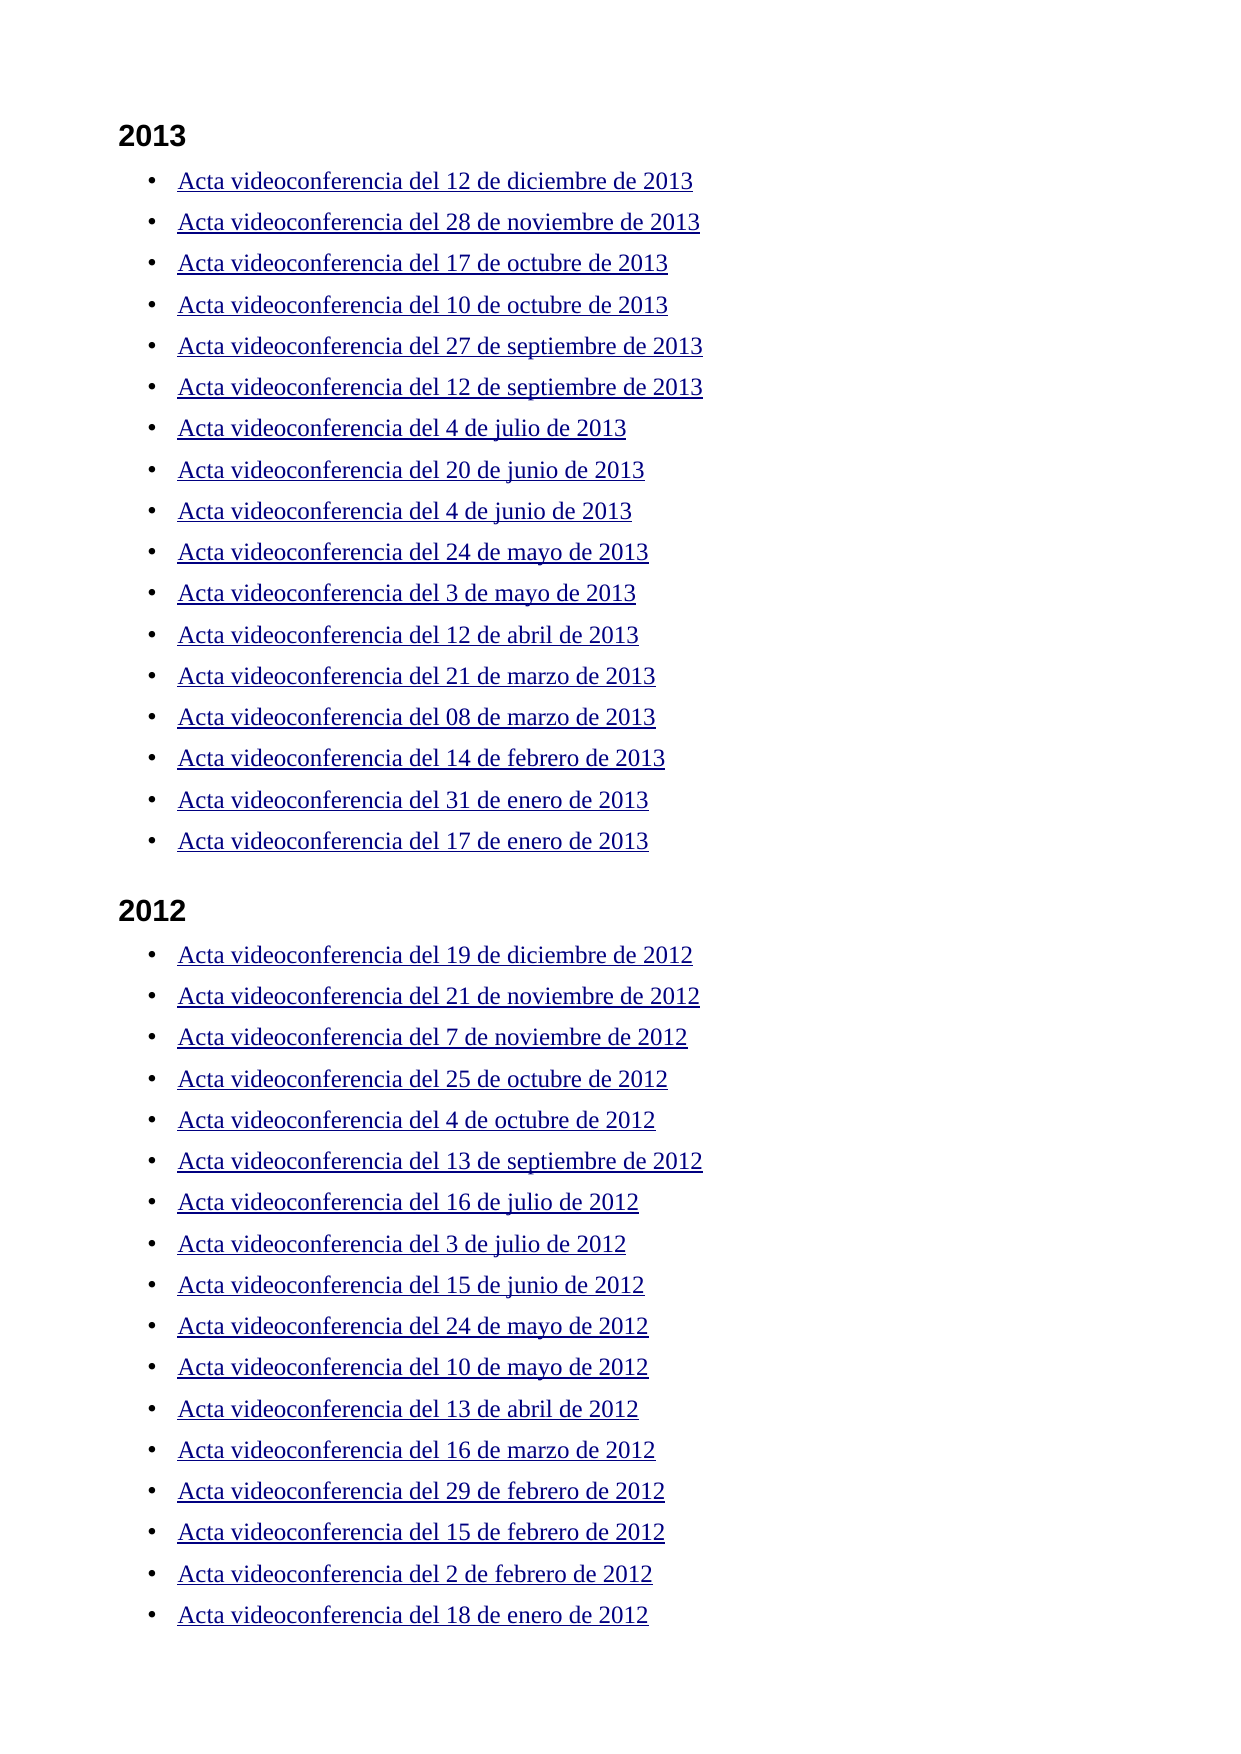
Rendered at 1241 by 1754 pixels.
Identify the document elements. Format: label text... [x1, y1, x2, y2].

list Acta videoconferencia del 7 de noviembre de 2012 [148, 1022, 1122, 1051]
list Acta videoconferencia del 12 de septiembre de 2013 [148, 372, 1122, 401]
list Acta videoconferencia del 15 de febrero de 2012 [148, 1517, 1122, 1546]
list Acta videoconferencia del 31 de enero de 2013 [148, 785, 1122, 813]
list Acta videoconferencia del 13 de septiembre de 2012 [148, 1146, 1122, 1175]
list Acta videoconferencia del 21 de marzo de 2013 [148, 661, 1122, 690]
list Acta videoconferencia del 4 de julio de 2013 [148, 413, 1122, 442]
list Acta videoconferencia del 3 de mayo de 2013 [148, 578, 1122, 607]
list Acta videoconferencia del 20 de junio de 2013 [148, 455, 1122, 483]
list Acta videoconferencia del 4 de junio de 2013 [148, 496, 1122, 525]
list Acta videoconferencia del 29 de febrero de 2012 [148, 1476, 1122, 1505]
list Acta videoconferencia del 24 de mayo de 2012 [148, 1311, 1122, 1340]
list Acta videoconferencia del 25 de octubre de 2012 [148, 1064, 1122, 1092]
list Acta videoconferencia del 17 de enero de 2013 [148, 826, 1122, 855]
list Acta videoconferencia del 16 de julio de 2012 [148, 1187, 1122, 1216]
list Acta videoconferencia del 16 de marzo de 2012 [148, 1435, 1122, 1464]
list Acta videoconferencia del 27 de septiembre de 2013 [148, 331, 1122, 360]
list Acta videoconferencia del 15 de junio de 2012 [148, 1270, 1122, 1299]
subtitle 2012 [118, 892, 1122, 927]
list Acta videoconferencia del 24 de mayo de 2013 [148, 537, 1122, 566]
list Acta videoconferencia del 13 de abril de 2012 [148, 1394, 1122, 1422]
list Acta videoconferencia del 12 de diciembre de 2013 [148, 166, 1122, 195]
list Acta videoconferencia del 17 de octubre de 2013 [148, 248, 1122, 277]
subtitle 2013 [118, 118, 1122, 153]
list Acta videoconferencia del 19 de diciembre de 2012 [148, 940, 1122, 969]
list Acta videoconferencia del 14 de febrero de 2013 [148, 743, 1122, 772]
list Acta videoconferencia del 21 de noviembre de 2012 [148, 981, 1122, 1010]
list Acta videoconferencia del 12 de abril de 2013 [148, 620, 1122, 648]
list Acta videoconferencia del 10 de mayo de 2012 [148, 1352, 1122, 1381]
list Acta videoconferencia del 3 de julio de 2012 [148, 1229, 1122, 1257]
list Acta videoconferencia del 2 de febrero de 2012 [148, 1559, 1122, 1587]
list Acta videoconferencia del 18 de enero de 2012 [148, 1600, 1122, 1629]
list Acta videoconferencia del 10 de octubre de 2013 [148, 290, 1122, 318]
list Acta videoconferencia del 28 de noviembre de 2013 [148, 207, 1122, 236]
list Acta videoconferencia del 4 de octubre de 2012 [148, 1105, 1122, 1134]
list Acta videoconferencia del 08 de marzo de 2013 [148, 702, 1122, 731]
